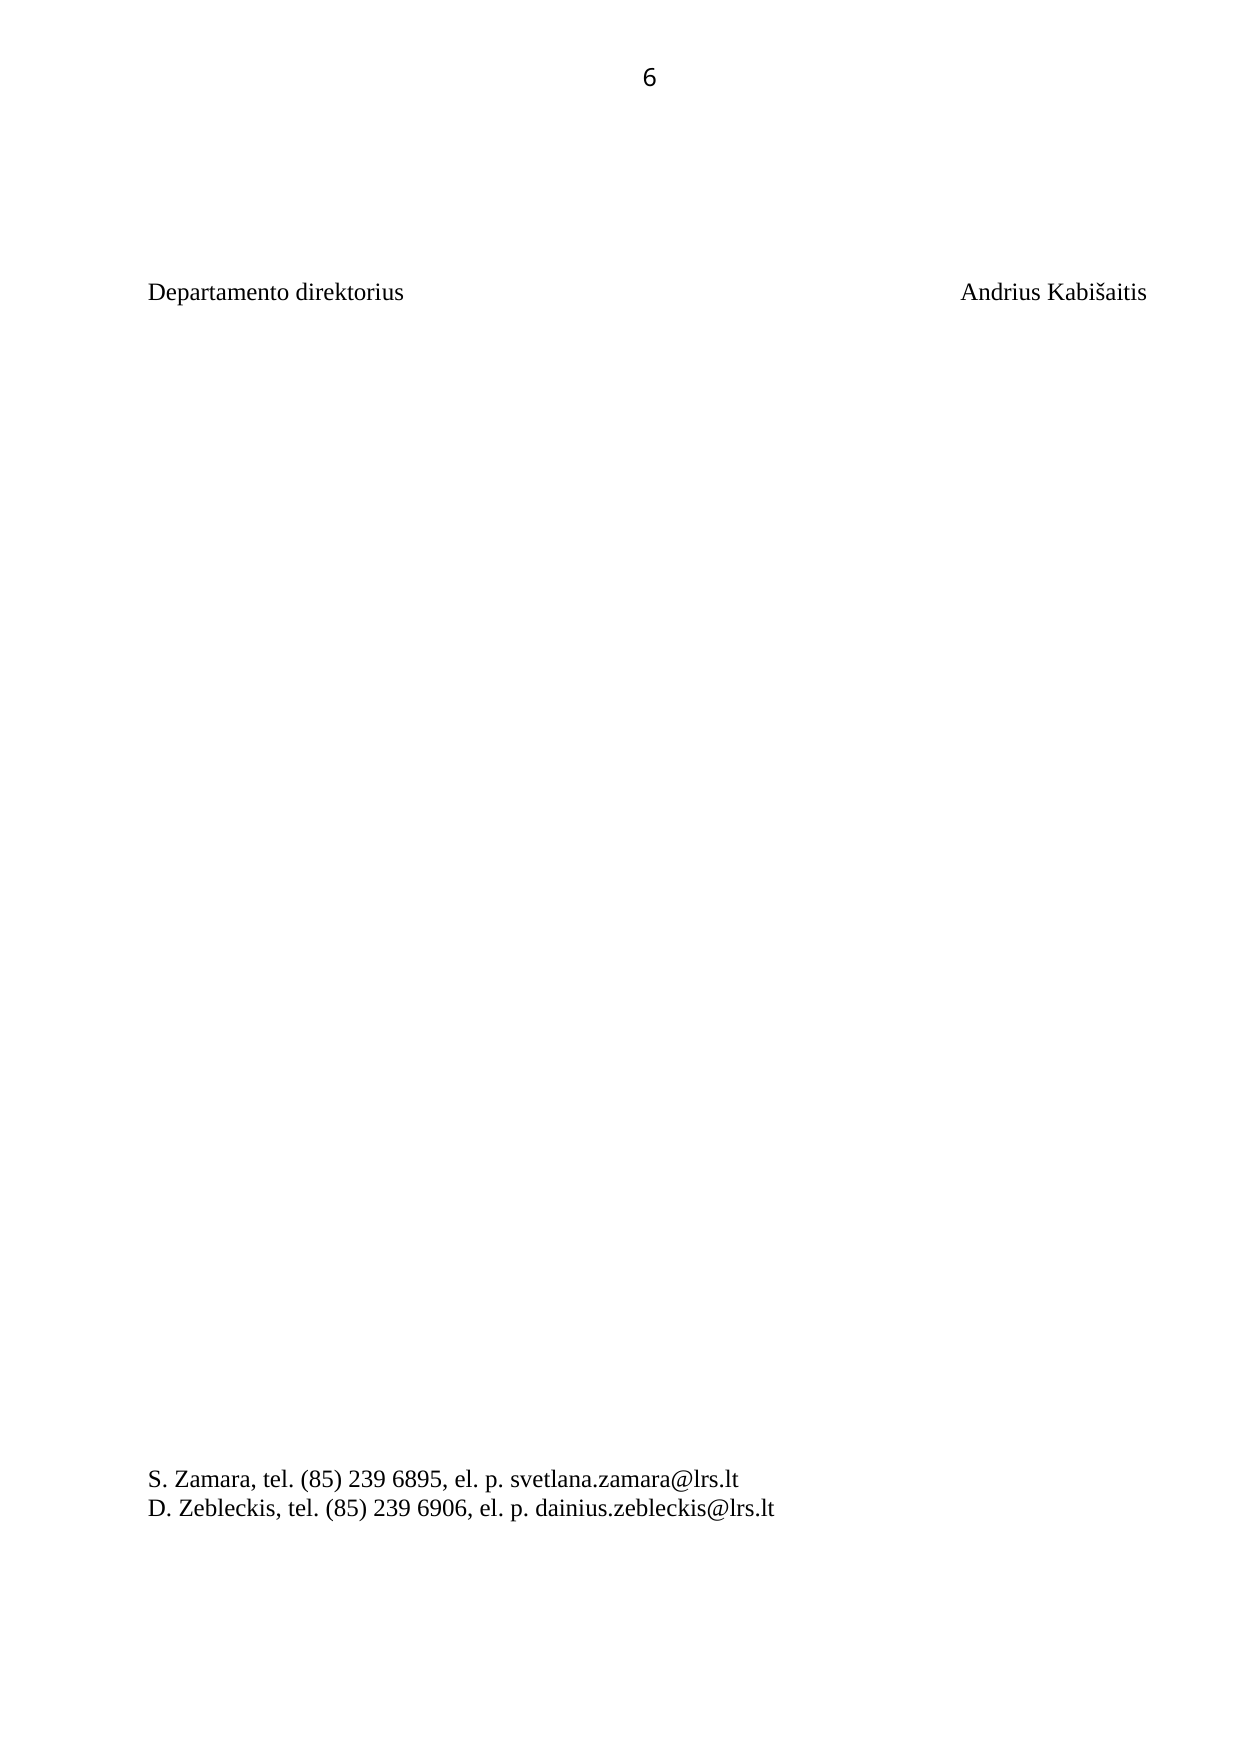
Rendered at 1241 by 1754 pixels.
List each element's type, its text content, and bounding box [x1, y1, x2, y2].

text D. Zebleckis, tel. (85) 239 6906, el. p. dainius.zebleckis@lrs.lt [148, 1493, 1148, 1522]
text S. Zamara, tel. (85) 239 6895, el. p. svetlana.zamara@lrs.lt [148, 1464, 1148, 1493]
text Departamento direktorius Andrius Kabišaitis [148, 277, 1152, 306]
